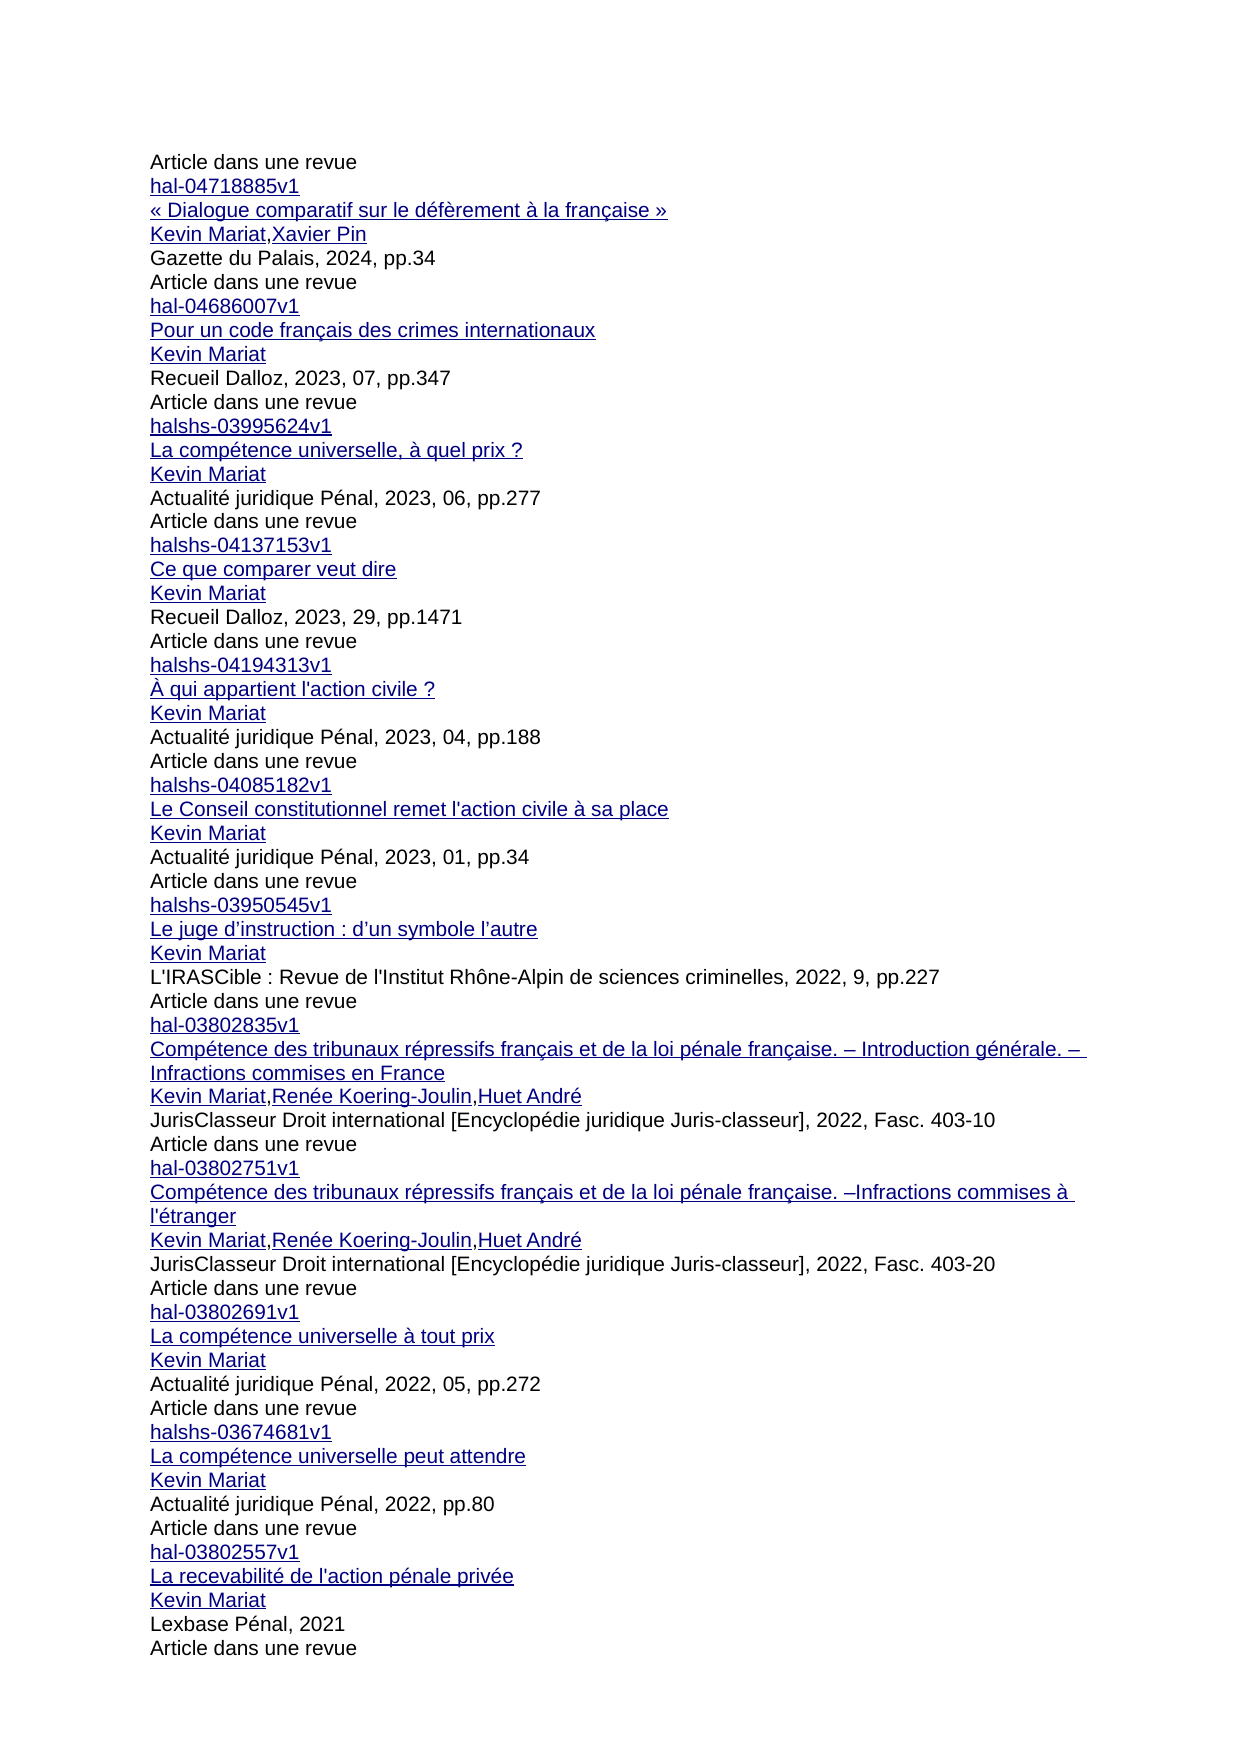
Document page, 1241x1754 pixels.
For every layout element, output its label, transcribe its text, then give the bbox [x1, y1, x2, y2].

table_cell À qui appartient l'action civile ? Kevin Mariat Actualité juridique Pénal, 2023, 04, pp.188 Article dans une revue halshs-04085182v1 [150, 677, 1090, 797]
table_cell Article dans une revue hal-04718885v1 [150, 150, 1090, 198]
table_cell Le Conseil constitutionnel remet l'action civile à sa place Kevin Mariat Actualité juridique Pénal, 2023, 01, pp.34 Article dans une revue halshs-03950545v1 [150, 797, 1090, 917]
table_cell Pour un code français des crimes internationaux Kevin Mariat Recueil Dalloz, 2023, 07, pp.347 Article dans une revue halshs-03995624v1 [150, 318, 1090, 437]
table_cell Compétence des tribunaux répressifs français et de la loi pénale française. – Introduction générale. – Infractions commises en France Kevin Mariat,Renée Koering-Joulin,Huet André JurisClasseur Droit international [Encyclopédie juridique Juris-classeur], 2022, Fasc. 403-10 Article dans une revue hal-03802751v1 [150, 1036, 1090, 1180]
table_cell Ce que comparer veut dire Kevin Mariat Recueil Dalloz, 2023, 29, pp.1471 Article dans une revue halshs-04194313v1 [150, 557, 1090, 677]
table_cell La recevabilité de l'action pénale privée Kevin Mariat Lexbase Pénal, 2021 Article dans une revue [150, 1564, 1090, 1659]
table_cell Le juge d’instruction : d’un symbole l’autre Kevin Mariat L'IRASCible : Revue de l'Institut Rhône-Alpin de sciences criminelles, 2022, 9, pp.227 Article dans une revue hal-03802835v1 [150, 917, 1090, 1036]
table_cell Compétence des tribunaux répressifs français et de la loi pénale française. –Infractions commises à l'étranger Kevin Mariat,Renée Koering-Joulin,Huet André JurisClasseur Droit international [Encyclopédie juridique Juris-classeur], 2022, Fasc. 403-20 Article dans une revue hal-03802691v1 [150, 1180, 1090, 1324]
table_cell La compétence universelle, à quel prix ? Kevin Mariat Actualité juridique Pénal, 2023, 06, pp.277 Article dans une revue halshs-04137153v1 [150, 438, 1090, 557]
table_cell « Dialogue comparatif sur le défèrement à la française » Kevin Mariat,Xavier Pin Gazette du Palais, 2024, pp.34 Article dans une revue hal-04686007v1 [150, 198, 1090, 318]
table_cell La compétence universelle à tout prix Kevin Mariat Actualité juridique Pénal, 2022, 05, pp.272 Article dans une revue halshs-03674681v1 [150, 1324, 1090, 1444]
table_cell La compétence universelle peut attendre Kevin Mariat Actualité juridique Pénal, 2022, pp.80 Article dans une revue hal-03802557v1 [150, 1444, 1090, 1563]
